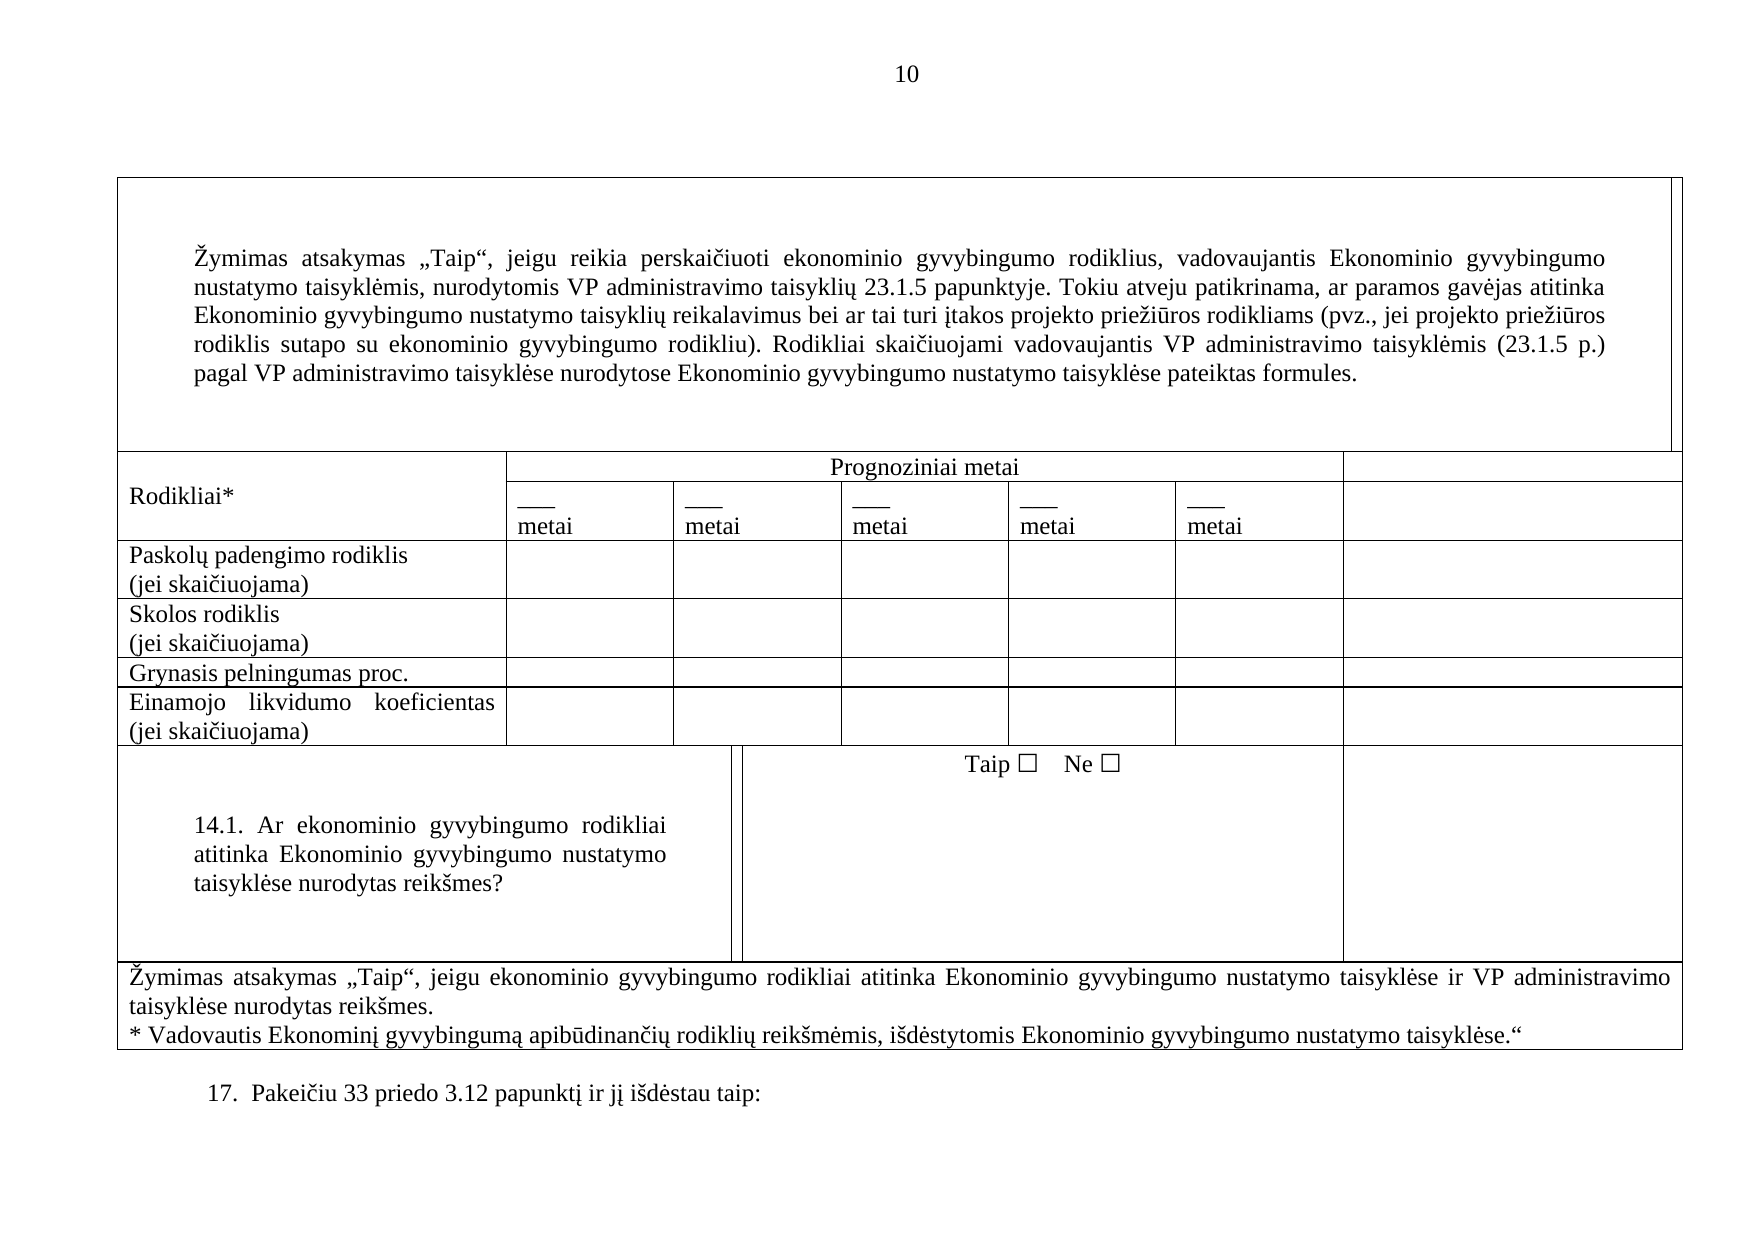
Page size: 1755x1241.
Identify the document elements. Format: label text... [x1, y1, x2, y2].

table_cell Paskolų padengimo rodiklis (jei skaičiuojama) [118, 541, 506, 598]
table_cell Skolos rodiklis (jei skaičiuojama) [118, 599, 506, 657]
table_cell ___ metai [1009, 482, 1175, 539]
table_cell [1344, 599, 1682, 657]
table_cell ___ metai [1176, 482, 1343, 539]
table_cell [1176, 599, 1343, 657]
table_cell ___ metai [674, 482, 841, 539]
table_cell [674, 541, 841, 598]
table_cell [1344, 688, 1682, 745]
table_cell [507, 599, 673, 657]
table_cell Žymimas atsakymas „Taip“, jeigu reikia perskaičiuoti ekonominio gyvybingumo rodiklius, vadovaujantis Ekonominio gyvybingumo nustatymo taisyklėmis, nurodytomis VP administravimo taisyklių 23.1.5 papunktyje. Tokiu atveju patikrinama, ar paramos gavėjas atitinka Ekonominio gyvybingumo nustatymo taisyklių reikalavimus bei ar tai turi įtakos projekto priežiūros rodikliams (pvz., jei projekto priežiūros rodiklis sutapo su ekonominio gyvybingumo rodikliu). Rodikliai skaičiuojami vadovaujantis VP administravimo taisyklėmis (23.1.5 p.) pagal VP administravimo taisyklėse nurodytose Ekonominio gyvybingumo nustatymo taisyklėse pateiktas formules. [118, 178, 1671, 451]
table_cell [1009, 599, 1175, 657]
table_cell Žymimas atsakymas „Taip“, jeigu ekonominio gyvybingumo rodikliai atitinka Ekonominio gyvybingumo nustatymo taisyklėse ir VP administravimo taisyklėse nurodytas reikšmes. * Vadovautis Ekonominį gyvybingumą apibūdinančių rodiklių reikšmėmis, išdėstytomis Ekonominio gyvybingumo nustatymo taisyklėse.“ [118, 963, 1682, 1049]
table_cell [842, 599, 1008, 657]
table_cell [1009, 688, 1175, 745]
table_cell [1344, 746, 1682, 961]
table_cell Grynasis pelningumas proc. [118, 658, 506, 686]
table_cell [1176, 688, 1343, 745]
table_cell [1344, 452, 1682, 481]
table_cell 14.1. Ar ekonominio gyvybingumo rodikliai atitinka Ekonominio gyvybingumo nustatymo taisyklėse nurodytas reikšmes? [118, 746, 731, 961]
table_cell [507, 658, 673, 686]
table_cell [1344, 658, 1682, 686]
table_cell [1009, 541, 1175, 598]
table_cell [1009, 658, 1175, 686]
table_cell Taip ☐ Ne ☐ [743, 746, 1343, 961]
table_cell ___ metai [842, 482, 1008, 539]
table_cell [674, 688, 841, 745]
table_cell [842, 688, 1008, 745]
table_cell [842, 658, 1008, 686]
table_cell Prognoziniai metai [507, 452, 1343, 481]
table_cell [1344, 541, 1682, 598]
table_cell [1344, 482, 1682, 539]
table_cell [842, 541, 1008, 598]
table_cell [1176, 658, 1343, 686]
table_cell [674, 658, 841, 686]
table_cell Rodikliai* [118, 452, 506, 539]
table_cell ___ metai [507, 482, 673, 539]
table_cell [507, 688, 673, 745]
table_cell Einamojo likvidumo koeficientas (jei skaičiuojama) [118, 688, 506, 745]
text 17. Pakeičiu 33 priedo 3.12 papunktį ir jį išdėstau taip: [118, 1078, 1695, 1107]
table_cell [1176, 541, 1343, 598]
table_cell [674, 599, 841, 657]
table_cell [507, 541, 673, 598]
